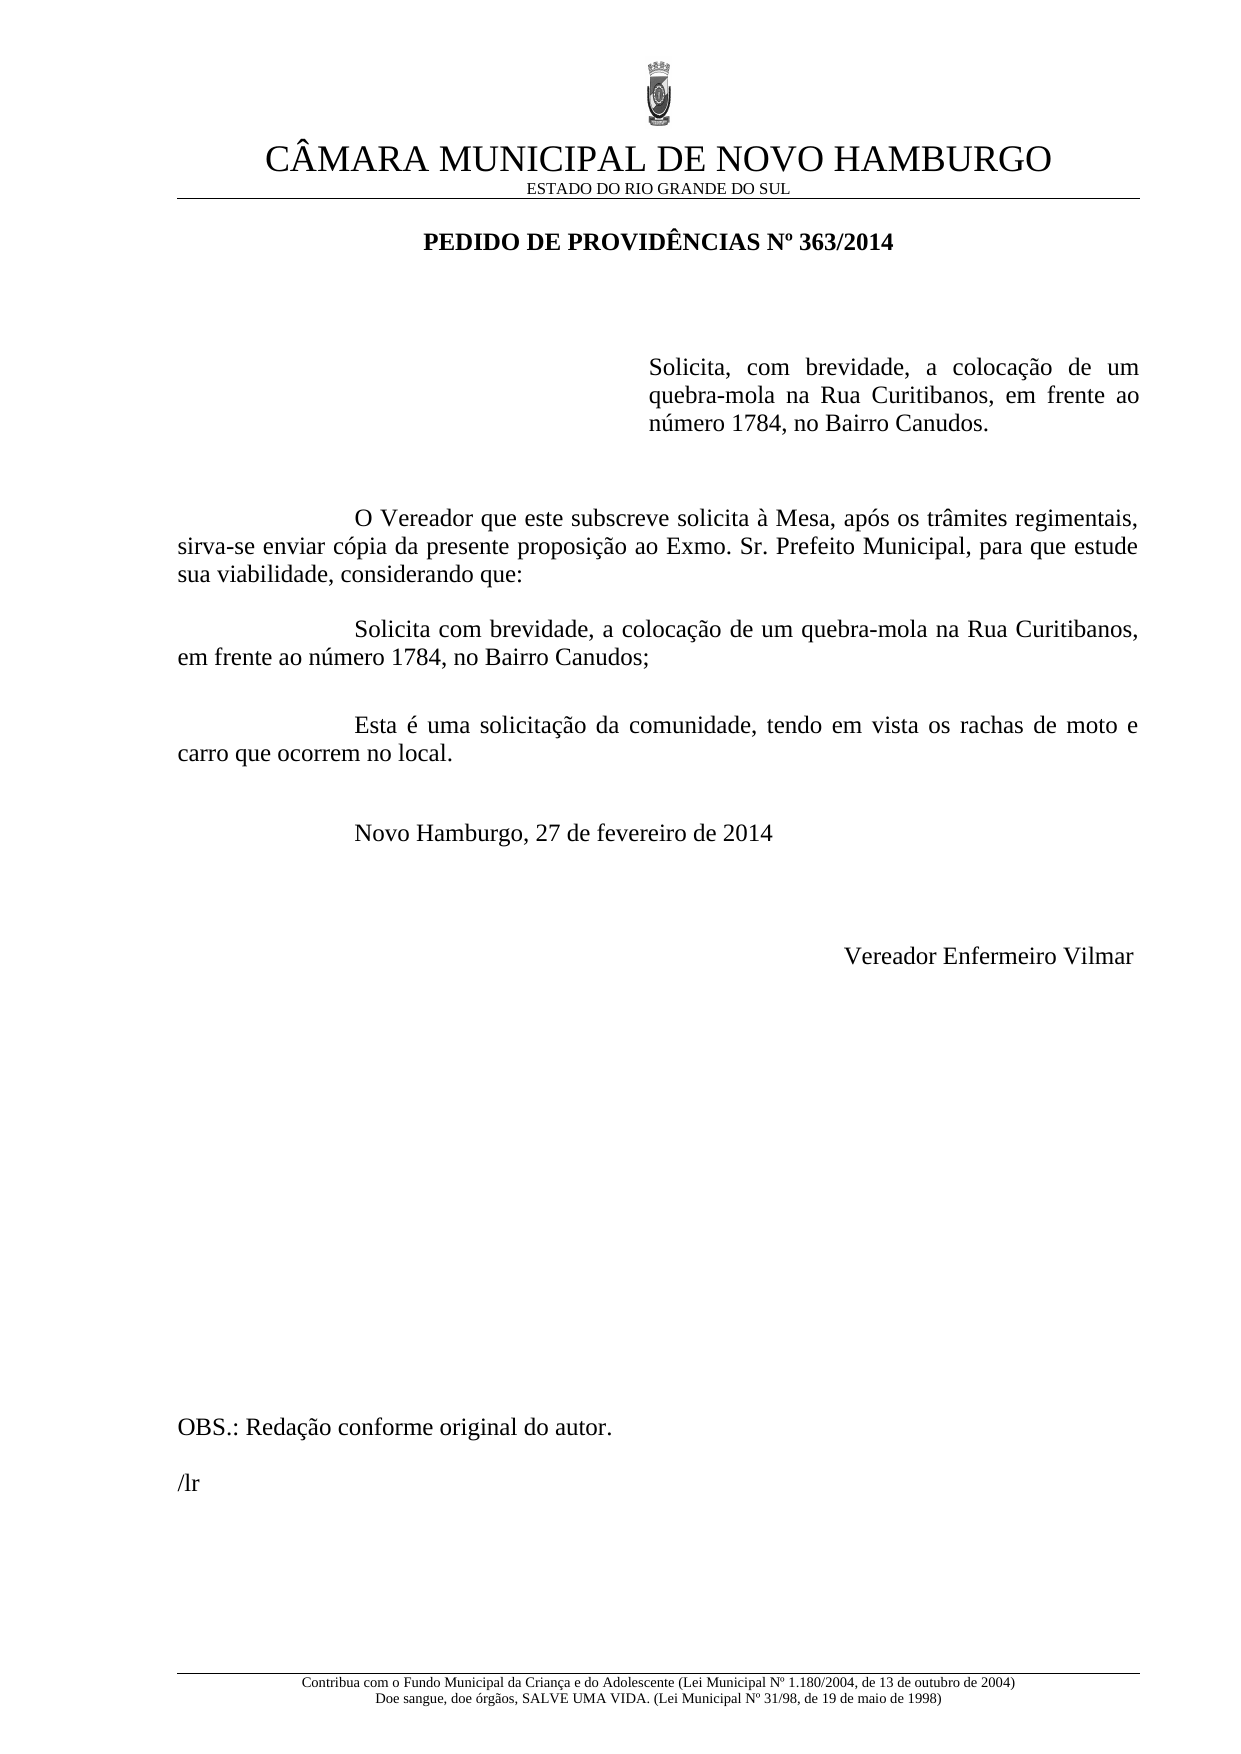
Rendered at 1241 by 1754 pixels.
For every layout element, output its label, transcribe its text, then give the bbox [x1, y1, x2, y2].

text Solicita, com brevidade, a colocação de um quebra-mola na Rua Curitibanos, em frente ao número 1784, no Bairro Canudos. [649, 353, 1140, 437]
text Vereador Enfermeiro Vilmar [177, 942, 1140, 970]
text OBS.: Redação conforme original do autor. [177, 1413, 1140, 1441]
text Novo Hamburgo, 27 de fevereiro de 2014 [177, 819, 1140, 847]
text /lr [177, 1469, 1140, 1497]
text PEDIDO DE PROVIDÊNCIAS Nº 363/2014 [177, 228, 1140, 256]
text Solicita com brevidade, a colocação de um quebra-mola na Rua Curitibanos, em frente ao número 1784, no Bairro Canudos; [177, 615, 1140, 671]
text O Vereador que este subscreve solicita à Mesa, após os trâmites regimentais, sirva-se enviar cópia da presente proposição ao Exmo. Sr. Prefeito Municipal, para que estude sua viabilidade, considerando que: [177, 504, 1140, 588]
text Esta é uma solicitação da comunidade, tendo em vista os rachas de moto e carro que ocorrem no local. [177, 711, 1140, 766]
